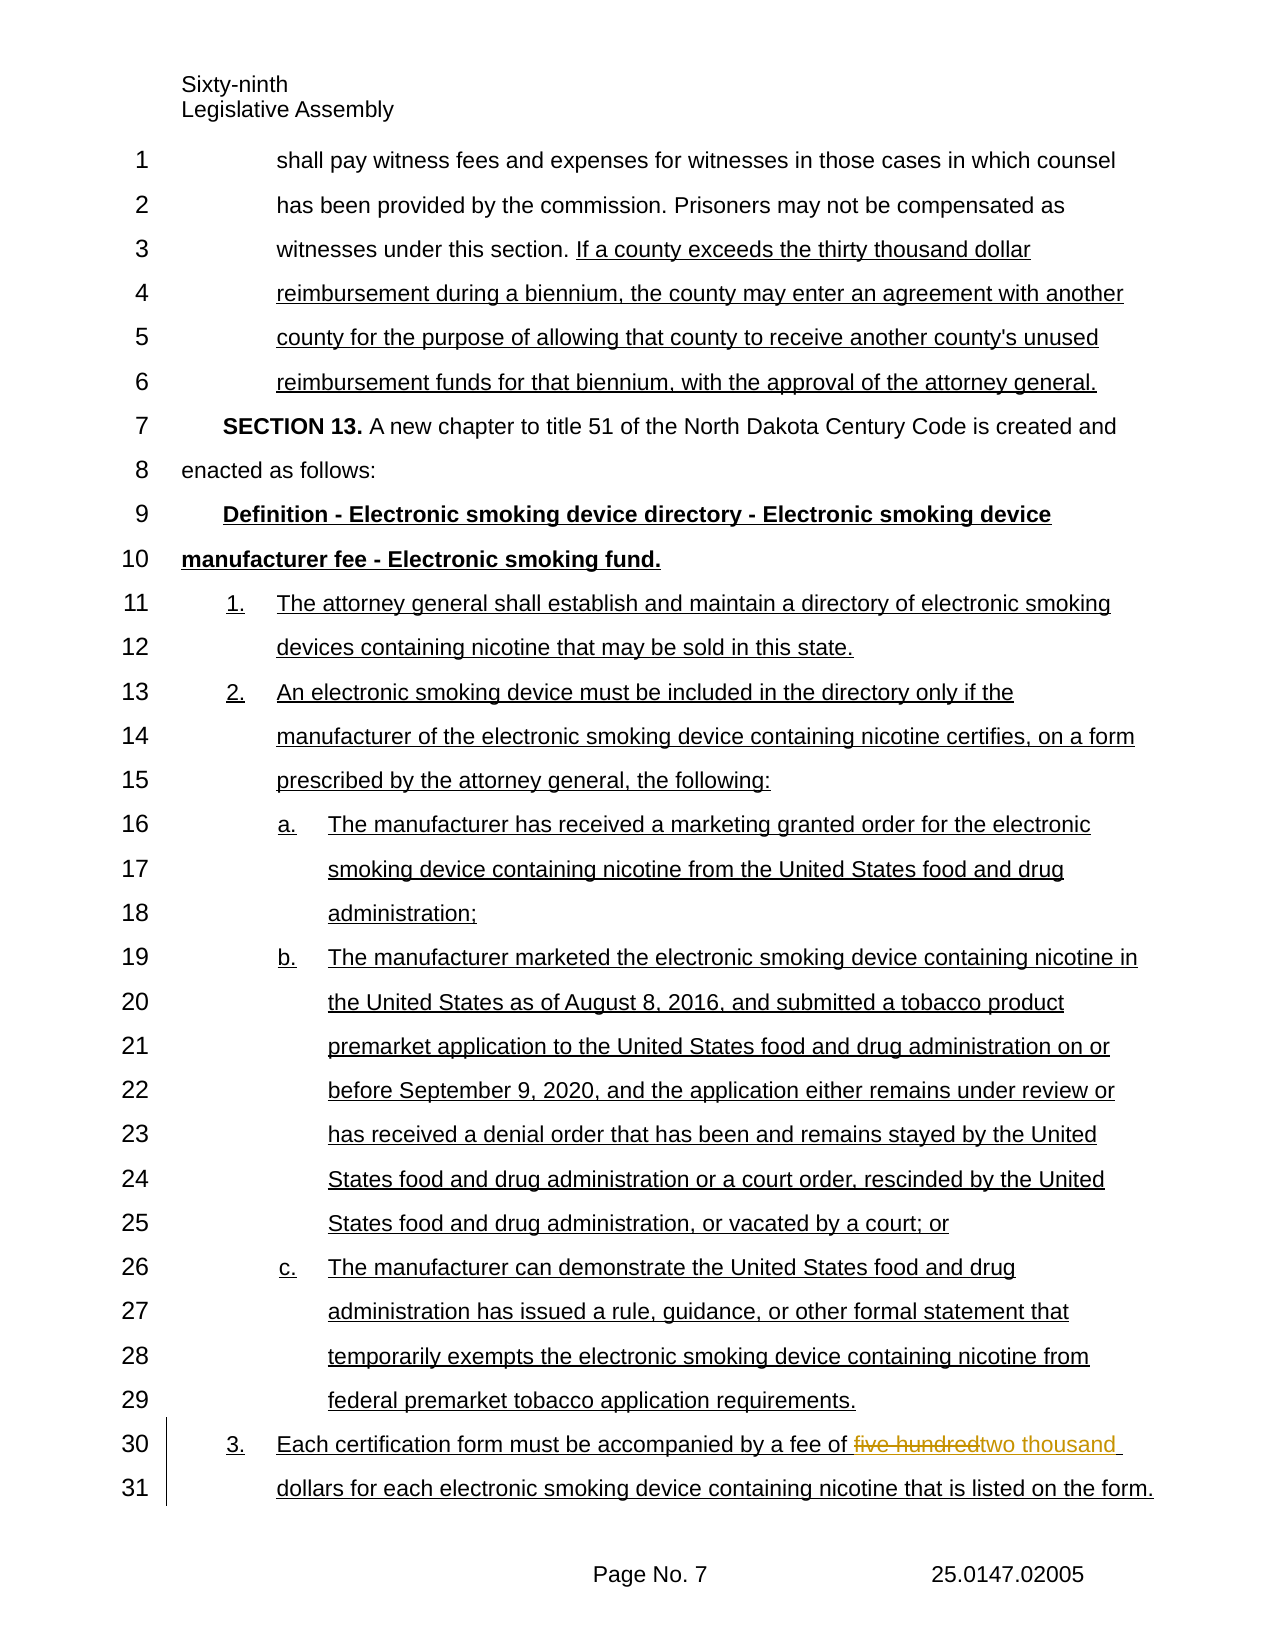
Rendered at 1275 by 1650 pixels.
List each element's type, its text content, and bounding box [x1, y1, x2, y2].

text 3. Each certification form must be accompanied by a fee of two thousand dollars for each electronic smoking device containing nicotine that is listed on the form. A manufacturer of electronic smoking devices containing nicotine must submit an annual renewal fee of five hundred dollars to the attorney general. Revenue from the fees must be deposited in the electronic smoking fund. [181, 1417, 1154, 1506]
text c. The manufacturer can demonstrate the United States food and drug administration has issued a rule, guidance, or other formal statement that temporarily exempts the electronic smoking device containing nicotine from federal premarket tobacco application requirements. [181, 1240, 1154, 1417]
text shall pay witness fees and expenses for witnesses in those cases in which counsel has been provided by the commission. Prisoners may not be compensated as witnesses under this section. If a county exceeds the thirty thousand dollar reimbursement during a biennium, the county may enter an agreement with another county for the purpose of allowing that county to receive another county's unused reimbursement funds for that biennium, with the approval of the attorney general. [181, 133, 1154, 399]
text b. The manufacturer marketed the electronic smoking device containing nicotine in the United States as of August 8, 2016, and submitted a tobacco product premarket application to the United States food and drug administration on or before September 9, 2020, and the application either remains under review or has received a denial order that has been and remains stayed by the United States food and drug administration or a court order, rescinded by the United States food and drug administration, or vacated by a court; or [181, 930, 1154, 1240]
text 1. The attorney general shall establish and maintain a directory of electronic smoking devices containing nicotine that may be sold in this state. [181, 576, 1154, 664]
text a. The manufacturer has received a marketing granted order for the electronic smoking device containing nicotine from the United States food and drug administration; [181, 797, 1154, 930]
text SECTION 13. A new chapter to title 51 of the North Dakota Century Code is created and enacted as follows: [181, 399, 1154, 487]
text 2. An electronic smoking device must be included in the directory only if the manufacturer of the electronic smoking device containing nicotine certifies, on a form prescribed by the attorney general, the following: [181, 664, 1154, 797]
text Definition - Electronic smoking device directory - Electronic smoking device manufacturer fee - Electronic smoking fund. [181, 487, 1154, 576]
